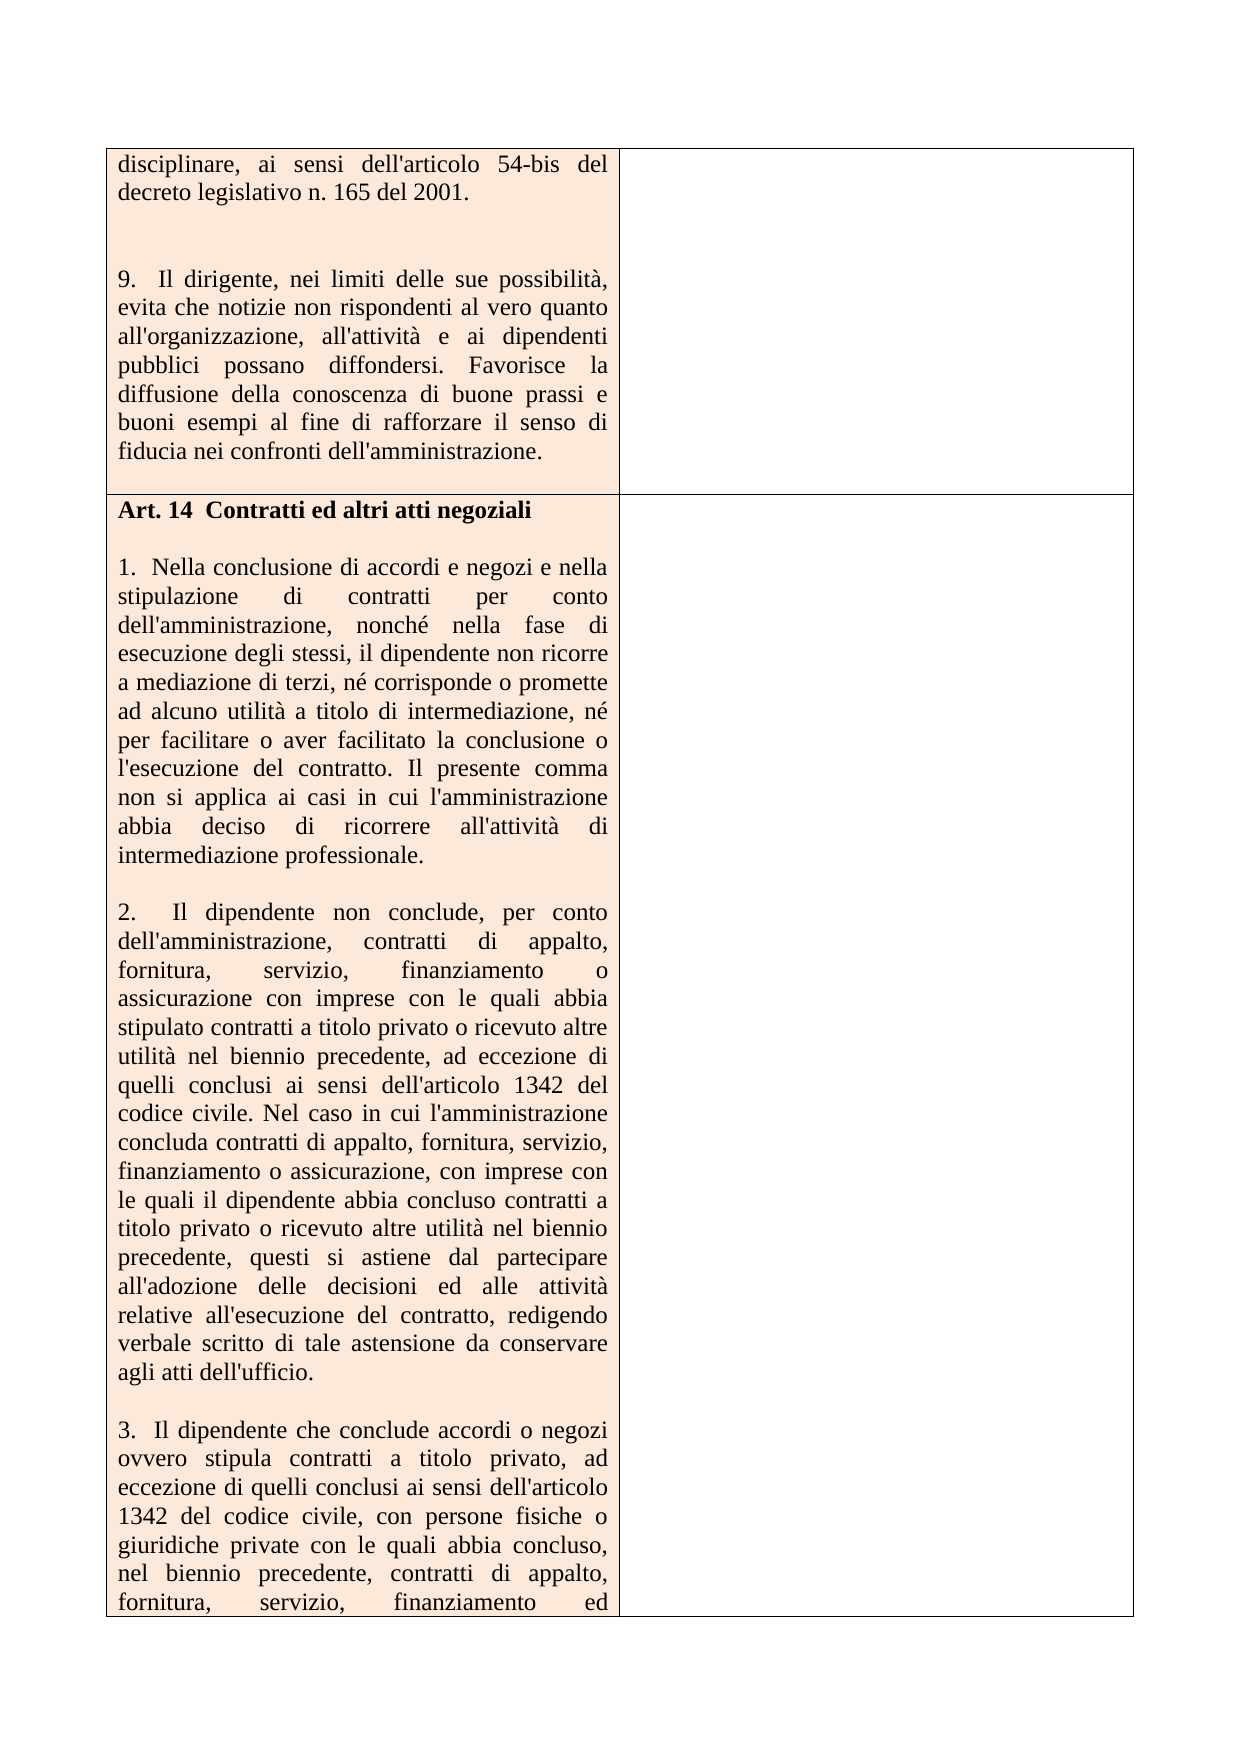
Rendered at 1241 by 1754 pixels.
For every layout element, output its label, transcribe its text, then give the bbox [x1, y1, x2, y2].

table_cell disciplinare, ai sensi dell'articolo 54-bis del decreto legislativo n. 165 del 2001. 9. Il dirigente, nei limiti delle sue possibilità, evita che notizie non rispondenti al vero quanto all'organizzazione, all'attività e ai dipendenti pubblici possano diffondersi. Favorisce la diffusione della conoscenza di buone prassi e buoni esempi al fine di rafforzare il senso di fiducia nei confronti dell'amministrazione. [107, 149, 619, 494]
table_cell Art. 14 Contratti ed altri atti negoziali 1. Nella conclusione di accordi e negozi e nella stipulazione di contratti per conto dell'amministrazione, nonché nella fase di esecuzione degli stessi, il dipendente non ricorre a mediazione di terzi, né corrisponde o promette ad alcuno utilità a titolo di intermediazione, né per facilitare o aver facilitato la conclusione o l'esecuzione del contratto. Il presente comma non si applica ai casi in cui l'amministrazione abbia deciso di ricorrere all'attività di intermediazione professionale. 2. Il dipendente non conclude, per conto dell'amministrazione, contratti di appalto, fornitura, servizio, finanziamento o assicurazione con imprese con le quali abbia stipulato contratti a titolo privato o ricevuto altre utilità nel biennio precedente, ad eccezione di quelli conclusi ai sensi dell'articolo 1342 del codice civile. Nel caso in cui l'amministrazione concluda contratti di appalto, fornitura, servizio, finanziamento o assicurazione, con imprese con le quali il dipendente abbia concluso contratti a titolo privato o ricevuto altre utilità nel biennio precedente, questi si astiene dal partecipare all'adozione delle decisioni ed alle attività relative all'esecuzione del contratto, redigendo verbale scritto di tale astensione da conservare agli atti dell'ufficio. 3. Il dipendente che conclude accordi o negozi ovvero stipula contratti a titolo privato, ad eccezione di quelli conclusi ai sensi dell'articolo 1342 del codice civile, con persone fisiche o giuridiche private con le quali abbia concluso, nel biennio precedente, contratti di appalto, fornitura, servizio, finanziamento ed [107, 495, 619, 1616]
table_cell [620, 149, 1133, 494]
table_cell [620, 495, 1133, 1616]
